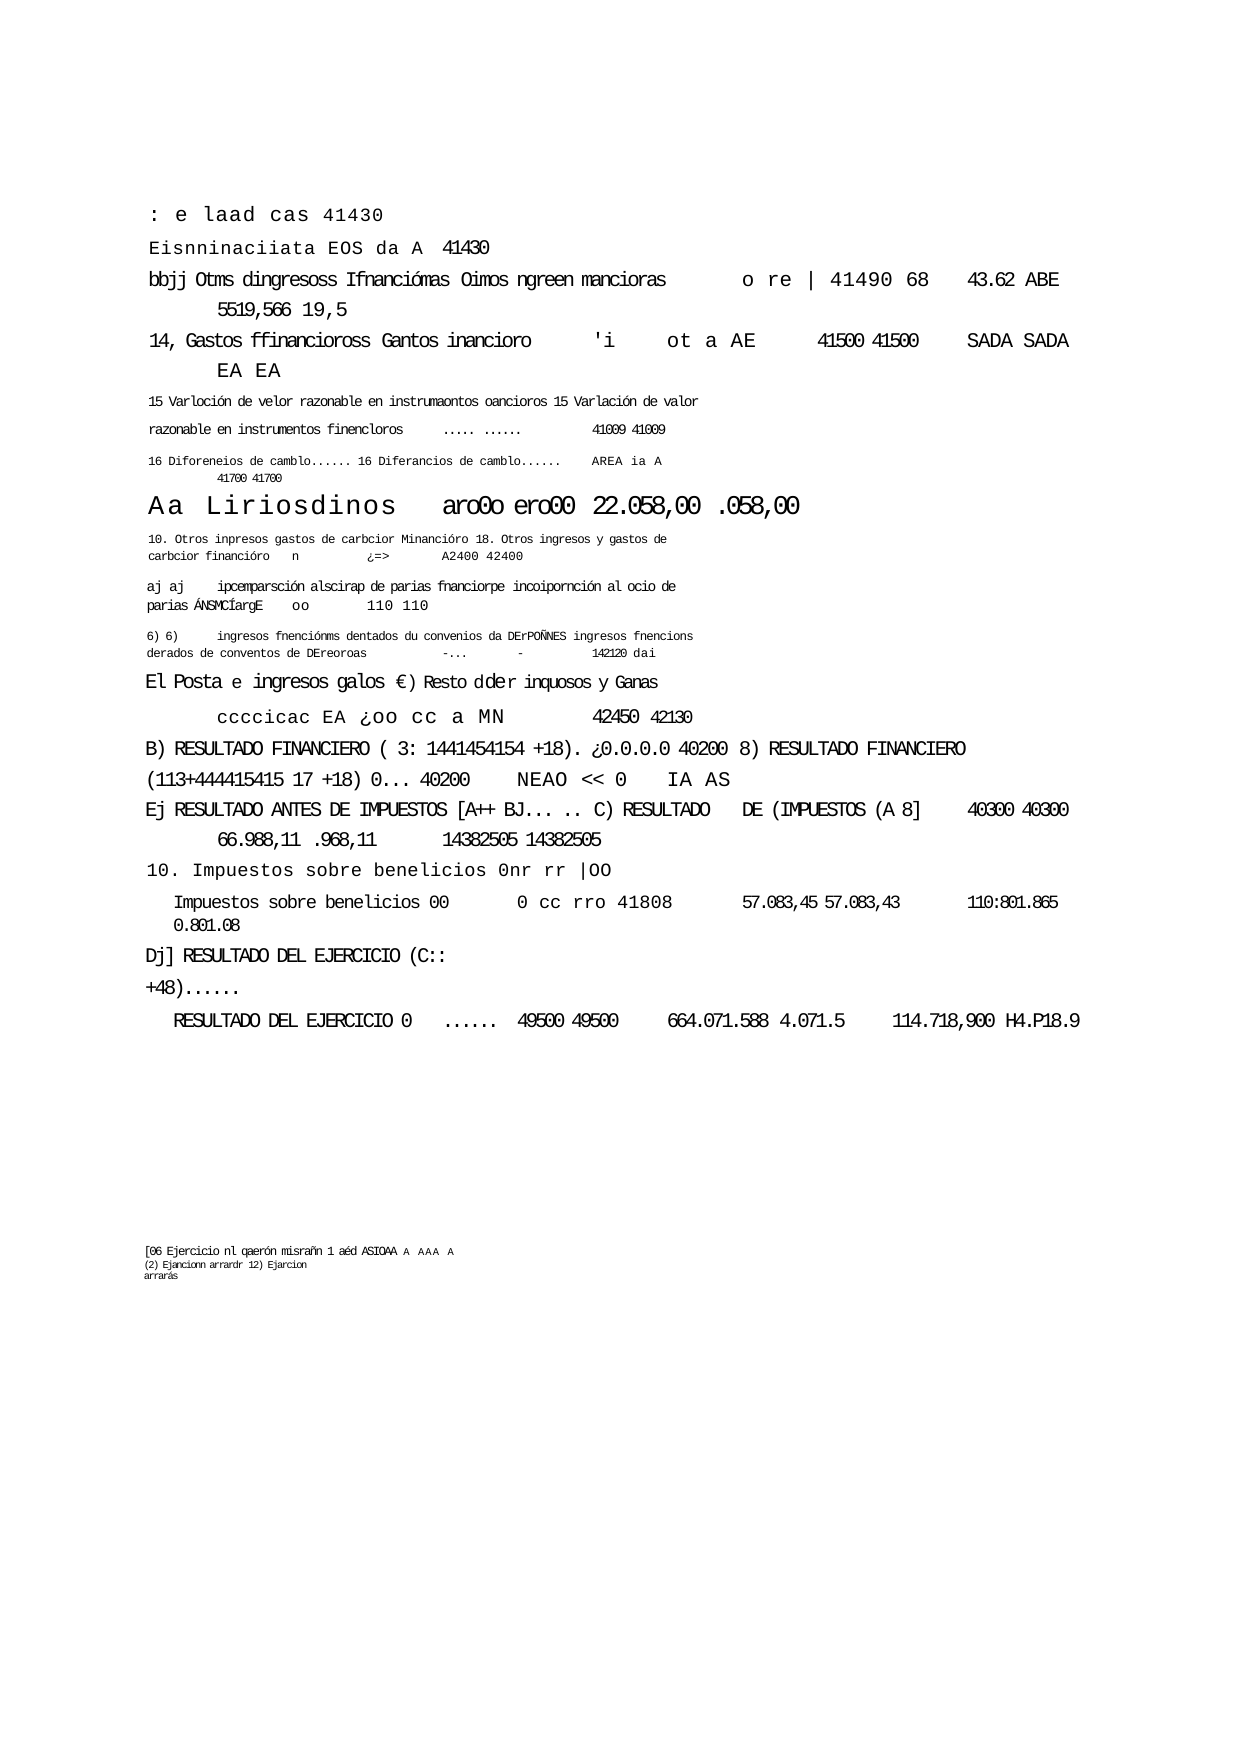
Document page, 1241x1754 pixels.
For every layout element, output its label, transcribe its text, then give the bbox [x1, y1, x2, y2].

text Ej RESULTADO ANTES DE IMPUESTOS [A++ BJ... .. C) RESULTADO DE (IMPUESTOS (A 8] 40300 40300 66.988,11 .968,11 14382505 14382505 [145, 793, 1083, 853]
text El Posta e ingresos galos €) Resto dder inquosos y Ganas ccccicac EA ¿oo cc a MN 42450 42130 [145, 661, 707, 730]
text 10. Otros inpresos gastos de carbcior Minancióro 18. Otros ingresos y gastos de carbcior financióro n ¿=> A2400 42400 [148, 530, 707, 564]
text Aa Liriosdinos aro0o ero00 22.058,00 .058,00 [148, 486, 1083, 522]
text : e laad cas 41430 [148, 198, 665, 228]
text [06 Ejercicio nl qaerón misrañn 1 aéd ASIOAA A AAA A [143, 1242, 464, 1259]
text 14, Gastos ffinancioross Gantos inancioro 'i ot a AE 41500 41500 SADA SADA EA EA [148, 323, 1084, 383]
text RESULTADO DEL EJERCICIO 0 ...... 49500 49500 664.071.588 4.071.5 114.718,900 H4.P18.9 [173, 1001, 1083, 1035]
text 15 Varloción de velor razonable en instrumaontos oancioros 15 Varlación de valor razonable en instrumentos finencloros ..... ...... 41009 41009 [148, 383, 707, 440]
text Eisnninaciiata EOS da A 41430 [148, 228, 665, 262]
text (2) Ejancionn arrardr 12) Ejarcion arrarás [143, 1259, 329, 1282]
text Dj] RESULTADO DEL EJERCICIO (C::+48)...... [145, 937, 526, 1001]
text 6) 6) ingresos fnenciónms dentados du convenios da DErPOÑNES ingresos fnencions derados de conventos de DEreoroas -... - 142120 dai [146, 627, 707, 661]
text bbjj Otms dingresoss Ifnanciómas Oimos ngreen mancioras o re | 41490 68 43.62 ABE 5519,566 19,5 [148, 262, 1084, 323]
text B) RESULTADO FINANCIERO ( 3: 1441454154 +18). ¿0.0.0.0 40200 8) RESULTADO FINANCIERO (113+444415415 17 +18) 0... 40200 NEAO << 0 IA AS [145, 730, 1082, 793]
text 16 Diforeneios de camblo...... 16 Diferancios de camblo...... AREA ia A 41700 41700 [148, 452, 707, 486]
text Impuestos sobre benelicios 00 0 cc rro 41808 57.083,45 57.083,43 110:801.865 0.801.08 [173, 882, 1083, 937]
text aj aj ipcemparsción alscirap de parias fnanciorpe incoipornción al ocio de parias ÁNSMCÍargE oo 110 110 [146, 575, 707, 614]
text 10. Impuestos sobre benelicios 0nr rr |OO [146, 853, 662, 882]
